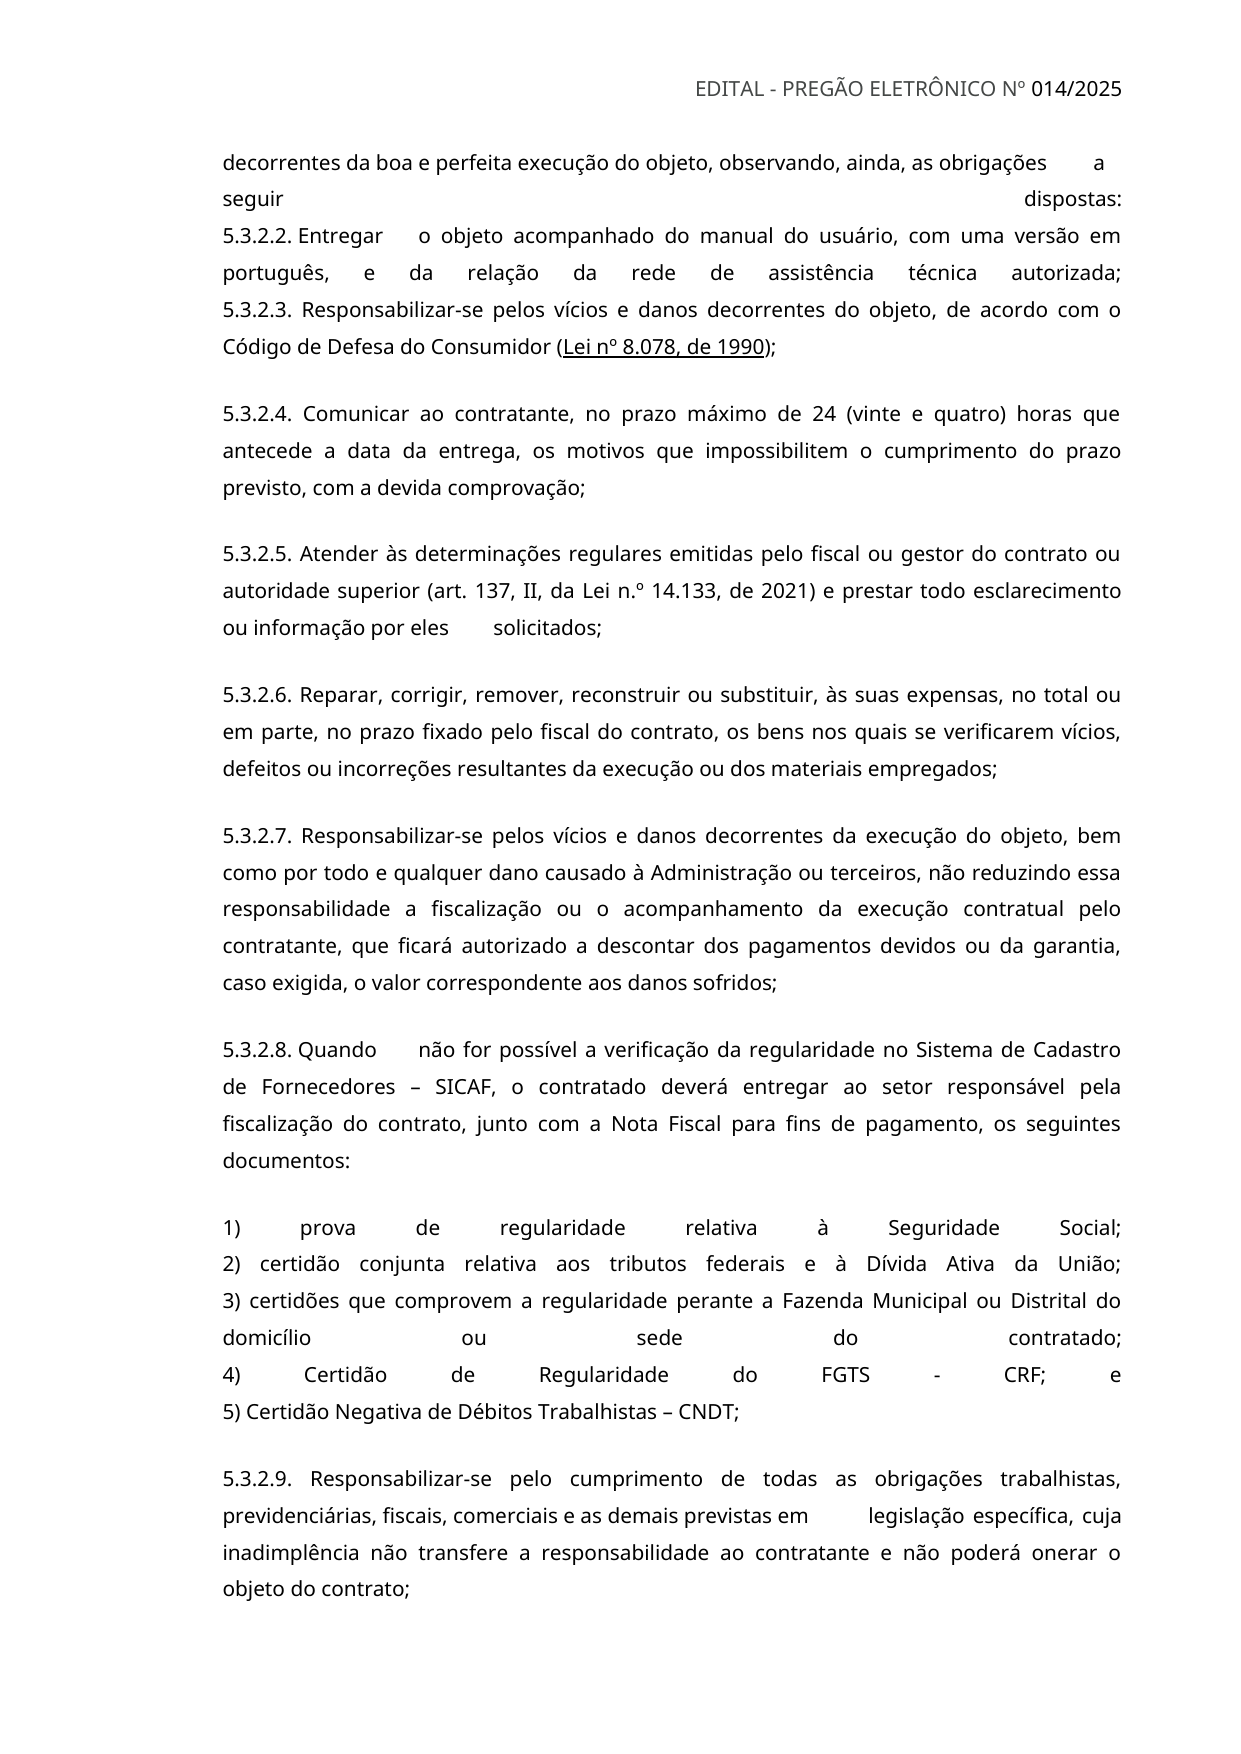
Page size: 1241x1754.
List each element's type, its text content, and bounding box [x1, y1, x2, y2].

text 5.3.2.6. Reparar, corrigir, remover, reconstruir ou substituir, às suas expensas, no total ou em parte, no prazo fixado pelo fiscal do contrato, os bens nos quais se verificarem vícios, defeitos ou incorreções resultantes da execução ou dos materiais empregados; [222, 680, 1122, 782]
text 5.3.2.5. Atender às determinações regulares emitidas pelo fiscal ou gestor do contrato ou autoridade superior (art. 137, II, da Lei n.º 14.133, de 2021) e prestar todo esclarecimento ou informação por eles solicitados; [222, 539, 1122, 642]
text 5.3.2.7. Responsabilizar-se pelos vícios e danos decorrentes da execução do objeto, bem como por todo e qualquer dano causado à Administração ou terceiros, não reduzindo essa responsabilidade a fiscalização ou o acompanhamento da execução contratual pelo contratante, que ficará autorizado a descontar dos pagamentos devidos ou da garantia, caso exigida, o valor correspondente aos danos sofridos; [222, 821, 1122, 997]
text 5.3.2.8. Quando não for possível a verificação da regularidade no Sistema de Cadastro de Fornecedores – SICAF, o contratado deverá entregar ao setor responsável pela fiscalização do contrato, junto com a Nota Fiscal para fins de pagamento, os seguintes documentos: [222, 1035, 1122, 1174]
text decorrentes da boa e perfeita execução do objeto, observando, ainda, as obrigações a seguir dispostas: 5.3.2.2. Entregar o objeto acompanhado do manual do usuário, com uma versão em português, e da relação da rede de assistência técnica autorizada; 5.3.2.3. Responsabilizar-se pelos vícios e danos decorrentes do objeto, de acordo com o Código de Defesa do Consumidor (Lei nº 8.078, de 1990); [222, 148, 1122, 361]
text 5.3.2.9. Responsabilizar-se pelo cumprimento de todas as obrigações trabalhistas, previdenciárias, fiscais, comerciais e as demais previstas em legislação específica, cuja inadimplência não transfere a responsabilidade ao contratante e não poderá onerar o objeto do contrato; [222, 1464, 1122, 1603]
text 5.3.2.4. Comunicar ao contratante, no prazo máximo de 24 (vinte e quatro) horas que antecede a data da entrega, os motivos que impossibilitem o cumprimento do prazo previsto, com a devida comprovação; [222, 399, 1122, 501]
text 1) prova de regularidade relativa à Seguridade Social; 2) certidão conjunta relativa aos tributos federais e à Dívida Ativa da União; 3) certidões que comprovem a regularidade perante a Fazenda Municipal ou Distrital do domicílio ou sede do contratado; 4) Certidão de Regularidade do FGTS - CRF; e 5) Certidão Negativa de Débitos Trabalhistas – CNDT; [222, 1213, 1122, 1426]
